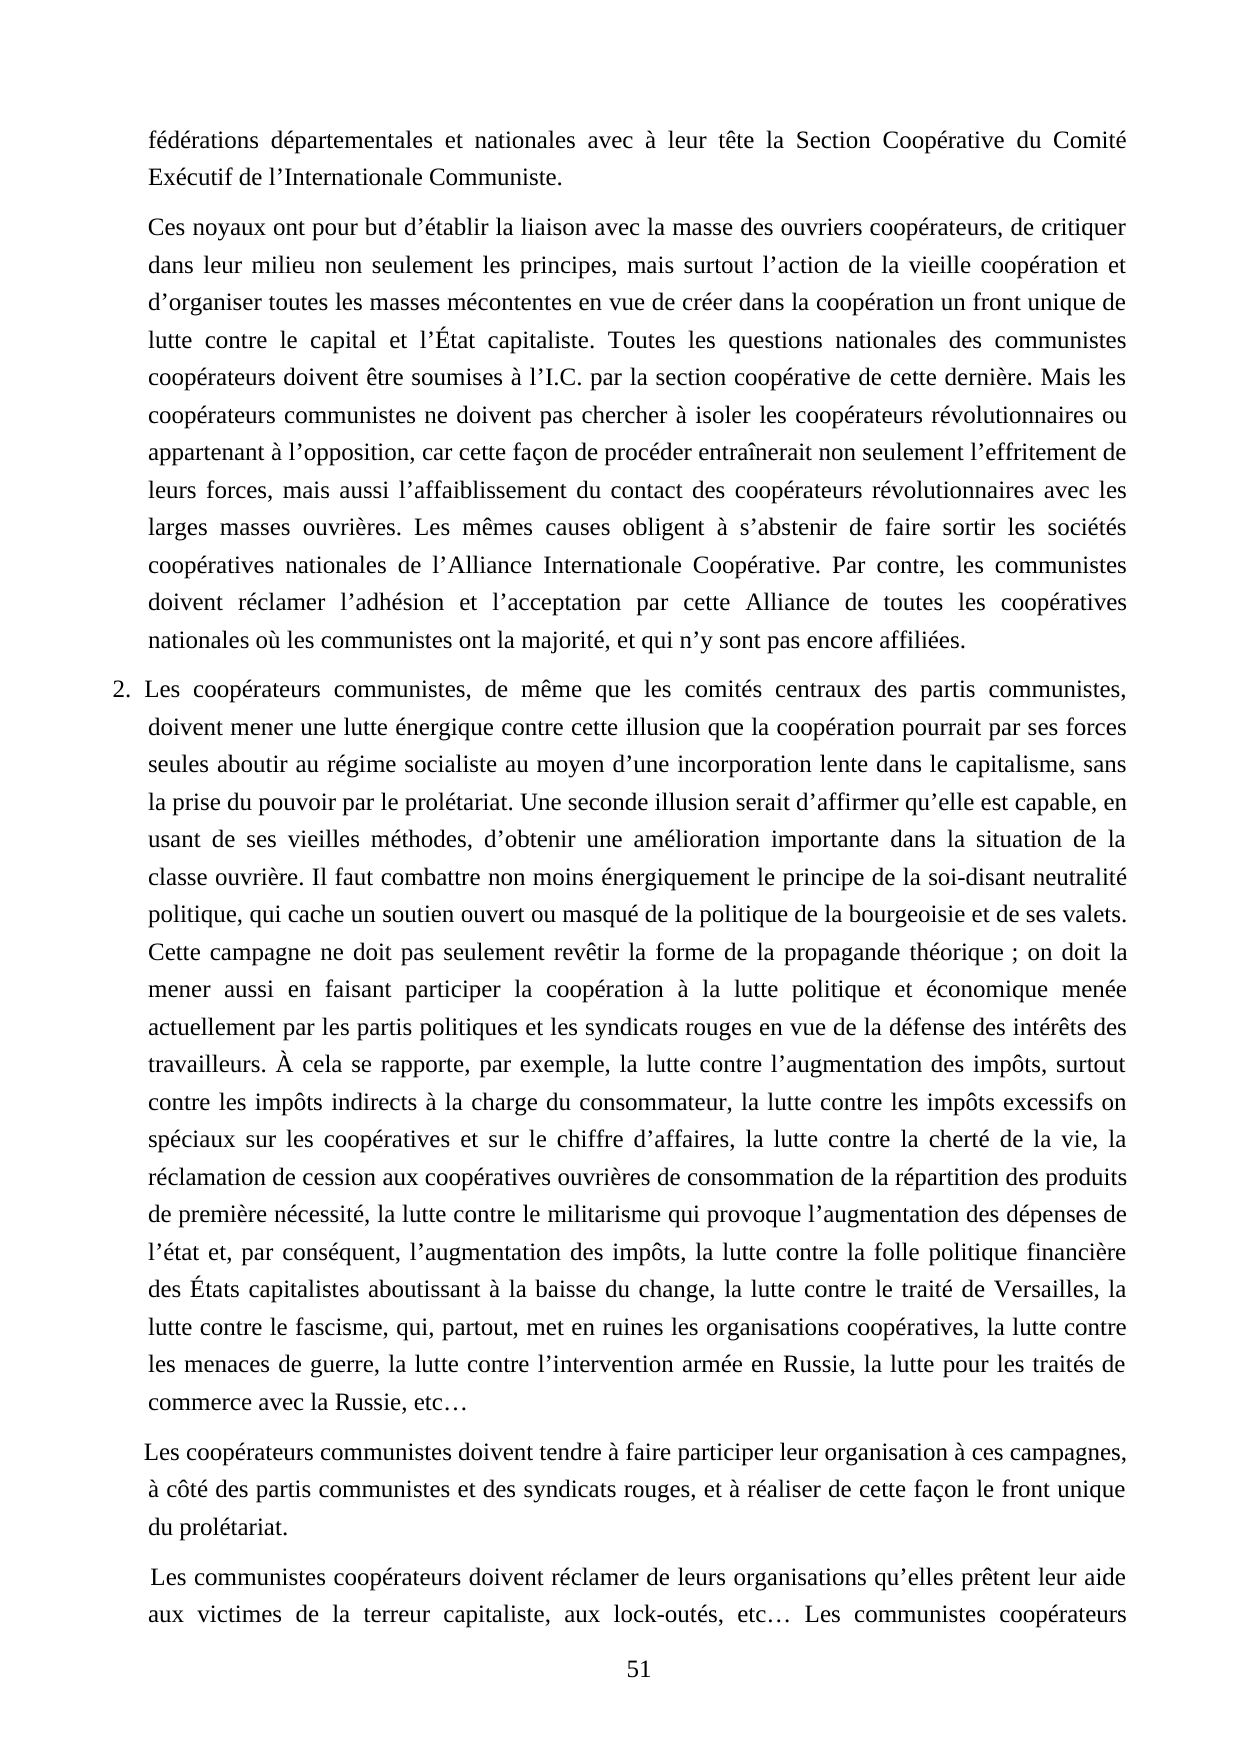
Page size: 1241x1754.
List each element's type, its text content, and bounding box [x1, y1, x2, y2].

text Les communistes coopérateurs doivent réclamer de leurs organisations qu’elles prêtent leur aide aux victimes de la terreur capitaliste, aux lock-outés, etc… Les communistes coopérateurs [112, 1555, 1128, 1630]
text fédérations départementales et nationales avec à leur tête la Section Coopérative du Comité Exécutif de l’Internationale Communiste. [112, 118, 1128, 193]
text Les coopérateurs communistes doivent tendre à faire participer leur organisation à ces campagnes, à côté des partis communistes et des syndicats rouges, et à réaliser de cette façon le front unique du prolétariat. [112, 1430, 1128, 1543]
text 2. Les coopérateurs communistes, de même que les comités centraux des partis communistes, doivent mener une lutte énergique contre cette illusion que la coopération pourrait par ses forces seules aboutir au régime socialiste au moyen d’une incorporation lente dans le capitalisme, sans la prise du pouvoir par le prolétariat. Une seconde illusion serait d’affirmer qu’elle est capable, en usant de ses vieilles méthodes, d’obtenir une amélioration importante dans la situation de la classe ouvrière. Il faut combattre non moins énergiquement le principe de la soi-disant neutralité politique, qui cache un soutien ouvert ou masqué de la politique de la bourgeoisie et de ses valets. Cette campagne ne doit pas seulement revêtir la forme de la propagande théorique ; on doit la mener aussi en faisant participer la coopération à la lutte politique et économique menée actuellement par les partis politiques et les syndicats rouges en vue de la défense des intérêts des travailleurs. À cela se rapporte, par exemple, la lutte contre l’augmentation des impôts, surtout contre les impôts indirects à la charge du consommateur, la lutte contre les impôts excessifs on spéciaux sur les coopératives et sur le chiffre d’affaires, la lutte contre la cherté de la vie, la réclamation de cession aux coopératives ouvrières de consommation de la répartition des produits de première nécessité, la lutte contre le militarisme qui provoque l’augmentation des dépenses de l’état et, par conséquent, l’augmentation des impôts, la lutte contre la folle politique financière des États capitalistes aboutissant à la baisse du change, la lutte contre le traité de Versailles, la lutte contre le fascisme, qui, partout, met en ruines les organisations coopératives, la lutte contre les menaces de guerre, la lutte contre l’intervention armée en Russie, la lutte pour les traités de commerce avec la Russie, etc… [112, 668, 1128, 1418]
text Ces noyaux ont pour but d’établir la liaison avec la masse des ouvriers coopérateurs, de critiquer dans leur milieu non seulement les principes, mais surtout l’action de la vieille coopération et d’organiser toutes les masses mécontentes en vue de créer dans la coopération un front unique de lutte contre le capital et l’État capitaliste. Toutes les questions nationales des communistes coopérateurs doivent être soumises à l’I.C. par la section coopérative de cette dernière. Mais les coopérateurs communistes ne doivent pas chercher à isoler les coopérateurs révolutionnaires ou appartenant à l’opposition, car cette façon de procéder entraînerait non seulement l’effritement de leurs forces, mais aussi l’affaiblissement du contact des coopérateurs révolutionnaires avec les larges masses ouvrières. Les mêmes causes obligent à s’abstenir de faire sortir les sociétés coopératives nationales de l’Alliance Internationale Coopérative. Par contre, les communistes doivent réclamer l’adhésion et l’acceptation par cette Alliance de toutes les coopératives nationales où les communistes ont la majorité, et qui n’y sont pas encore affiliées. [112, 206, 1128, 656]
